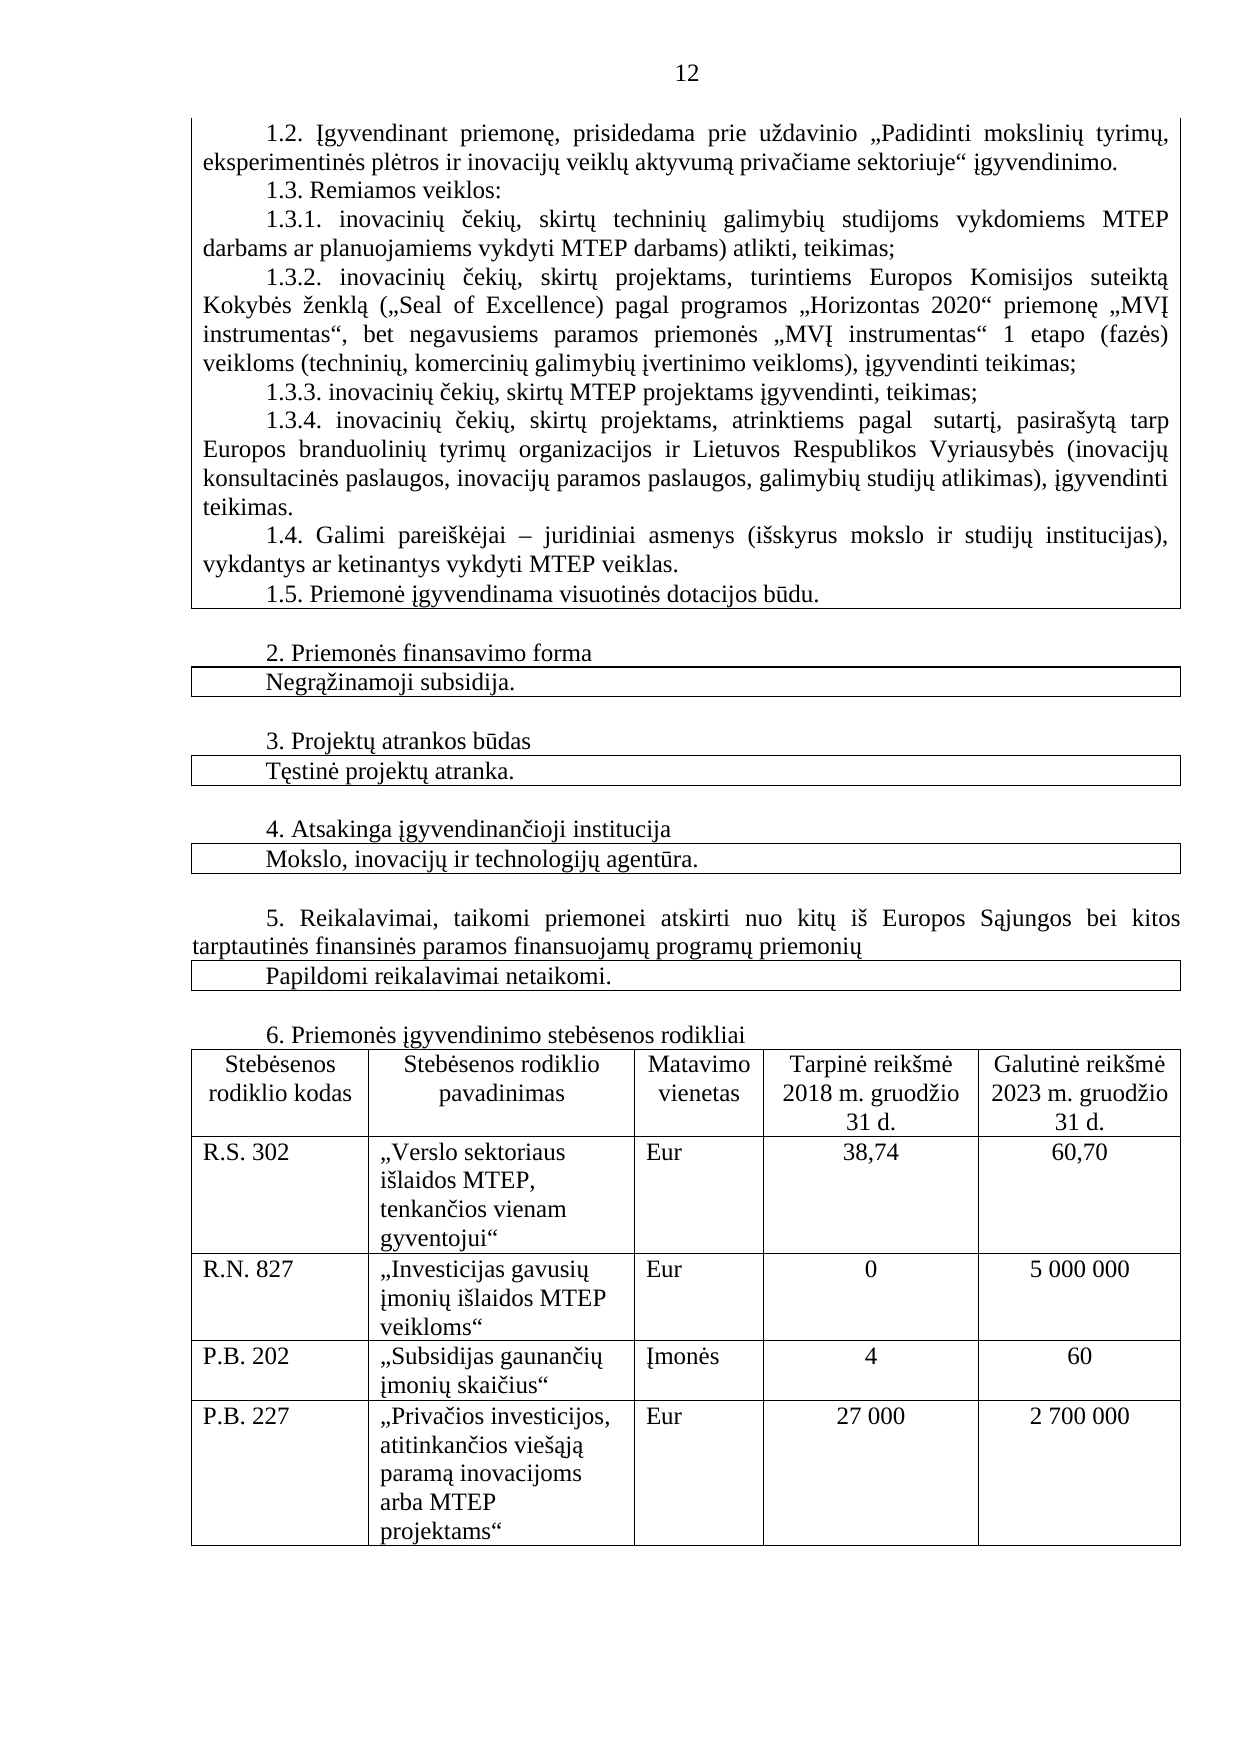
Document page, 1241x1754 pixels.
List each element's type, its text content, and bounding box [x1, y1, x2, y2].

table_header Stebėsenos rodiklio kodas [192, 1050, 368, 1136]
table_cell 0 [764, 1254, 978, 1340]
table_cell „Investicijas gavusių įmonių išlaidos MTEP veikloms“ [369, 1254, 634, 1340]
table_cell P.B. 227 [192, 1401, 368, 1545]
table_cell 1.4. Galimi pareiškėjai – juridiniai asmenys (išskyrus mokslo ir studijų institucijas), vykdantys ar ketinantys vykdyti MTEP veiklas. [192, 521, 1180, 579]
text 2. Priemonės finansavimo forma [266, 638, 1182, 666]
table_cell 1.2. Įgyvendinant priemonę, prisidedama prie uždavinio „Padidinti mokslinių tyrimų, eksperimentinės plėtros ir inovacijų veiklų aktyvumą privačiame sektoriuje“ įgyvendinimo. [192, 118, 1180, 176]
text 4. Atsakinga įgyvendinančioji institucija [266, 814, 1182, 843]
table_cell 60,70 [979, 1137, 1180, 1253]
table_cell 2 700 000 [979, 1401, 1180, 1545]
table_cell 5 000 000 [979, 1254, 1180, 1340]
table_cell 27 000 [764, 1401, 978, 1545]
table_cell Eur [635, 1254, 763, 1340]
table_cell 4 [764, 1341, 978, 1400]
table_cell „Privačios investicijos, atitinkančios viešąją paramą inovacijoms arba MTEP projektams“ [369, 1401, 634, 1545]
table_header Tarpinė reikšmė 2018 m. gruodžio 31 d. [764, 1050, 978, 1136]
table_header Tęstinė projektų atranka. [192, 756, 1180, 784]
table_cell „Verslo sektoriaus išlaidos MTEP, tenkančios vienam gyventojui“ [369, 1137, 634, 1253]
table_cell R.S. 302 [192, 1137, 368, 1253]
table_header Matavimo vienetas [635, 1050, 763, 1136]
table_cell 38,74 [764, 1137, 978, 1253]
table_cell Eur [635, 1401, 763, 1545]
text 6. Priemonės įgyvendinimo stebėsenos rodikliai [266, 1020, 1182, 1048]
table_header Papildomi reikalavimai netaikomi. [192, 961, 1180, 990]
table_header Galutinė reikšmė 2023 m. gruodžio 31 d. [979, 1050, 1180, 1136]
table_header Stebėsenos rodiklio pavadinimas [369, 1050, 634, 1136]
text 3. Projektų atrankos būdas [266, 726, 1182, 755]
table_cell „Subsidijas gaunančių įmonių skaičius“ [369, 1341, 634, 1400]
table_cell P.B. 202 [192, 1341, 368, 1400]
table_cell Eur [635, 1137, 763, 1253]
table_cell 1.5. Priemonė įgyvendinama visuotinės dotacijos būdu. [192, 579, 1180, 608]
table_header Negrąžinamoji subsidija. [192, 668, 1180, 696]
text 5. Reikalavimai, taikomi priemonei atskirti nuo kitų iš Europos Sąjungos bei kitos tarptautinės finansinės paramos finansuojamų programų priemonių [192, 903, 1182, 960]
table_cell Įmonės [635, 1341, 763, 1400]
table_cell R.N. 827 [192, 1254, 368, 1340]
table_header Mokslo, inovacijų ir technologijų agentūra. [192, 844, 1180, 873]
table_cell 60 [979, 1341, 1180, 1400]
table_cell 1.3. Remiamos veiklos: 1.3.1. inovacinių čekių, skirtų techninių galimybių studijoms vykdomiems MTEP darbams ar planuojamiems vykdyti MTEP darbams) atlikti, teikimas; 1.3.2. inovacinių čekių, skirtų projektams, turintiems Europos Komisijos suteiktą Kokybės ženklą („Seal of Excellence) pagal programos „Horizontas 2020“ priemonę „MVĮ instrumentas“, bet negavusiems paramos priemonės „MVĮ instrumentas“ 1 etapo (fazės) veikloms (techninių, komercinių galimybių įvertinimo veikloms), įgyvendinti teikimas; 1.3.3. inovacinių čekių, skirtų MTEP projektams įgyvendinti, teikimas; 1.3.4. inovacinių čekių, skirtų projektams, atrinktiems pagal sutartį, pasirašytą tarp Europos branduolinių tyrimų organizacijos ir Lietuvos Respublikos Vyriausybės (inovacijų konsultacinės paslaugos, inovacijų paramos paslaugos, galimybių studijų atlikimas), įgyvendinti teikimas. [192, 176, 1180, 521]
